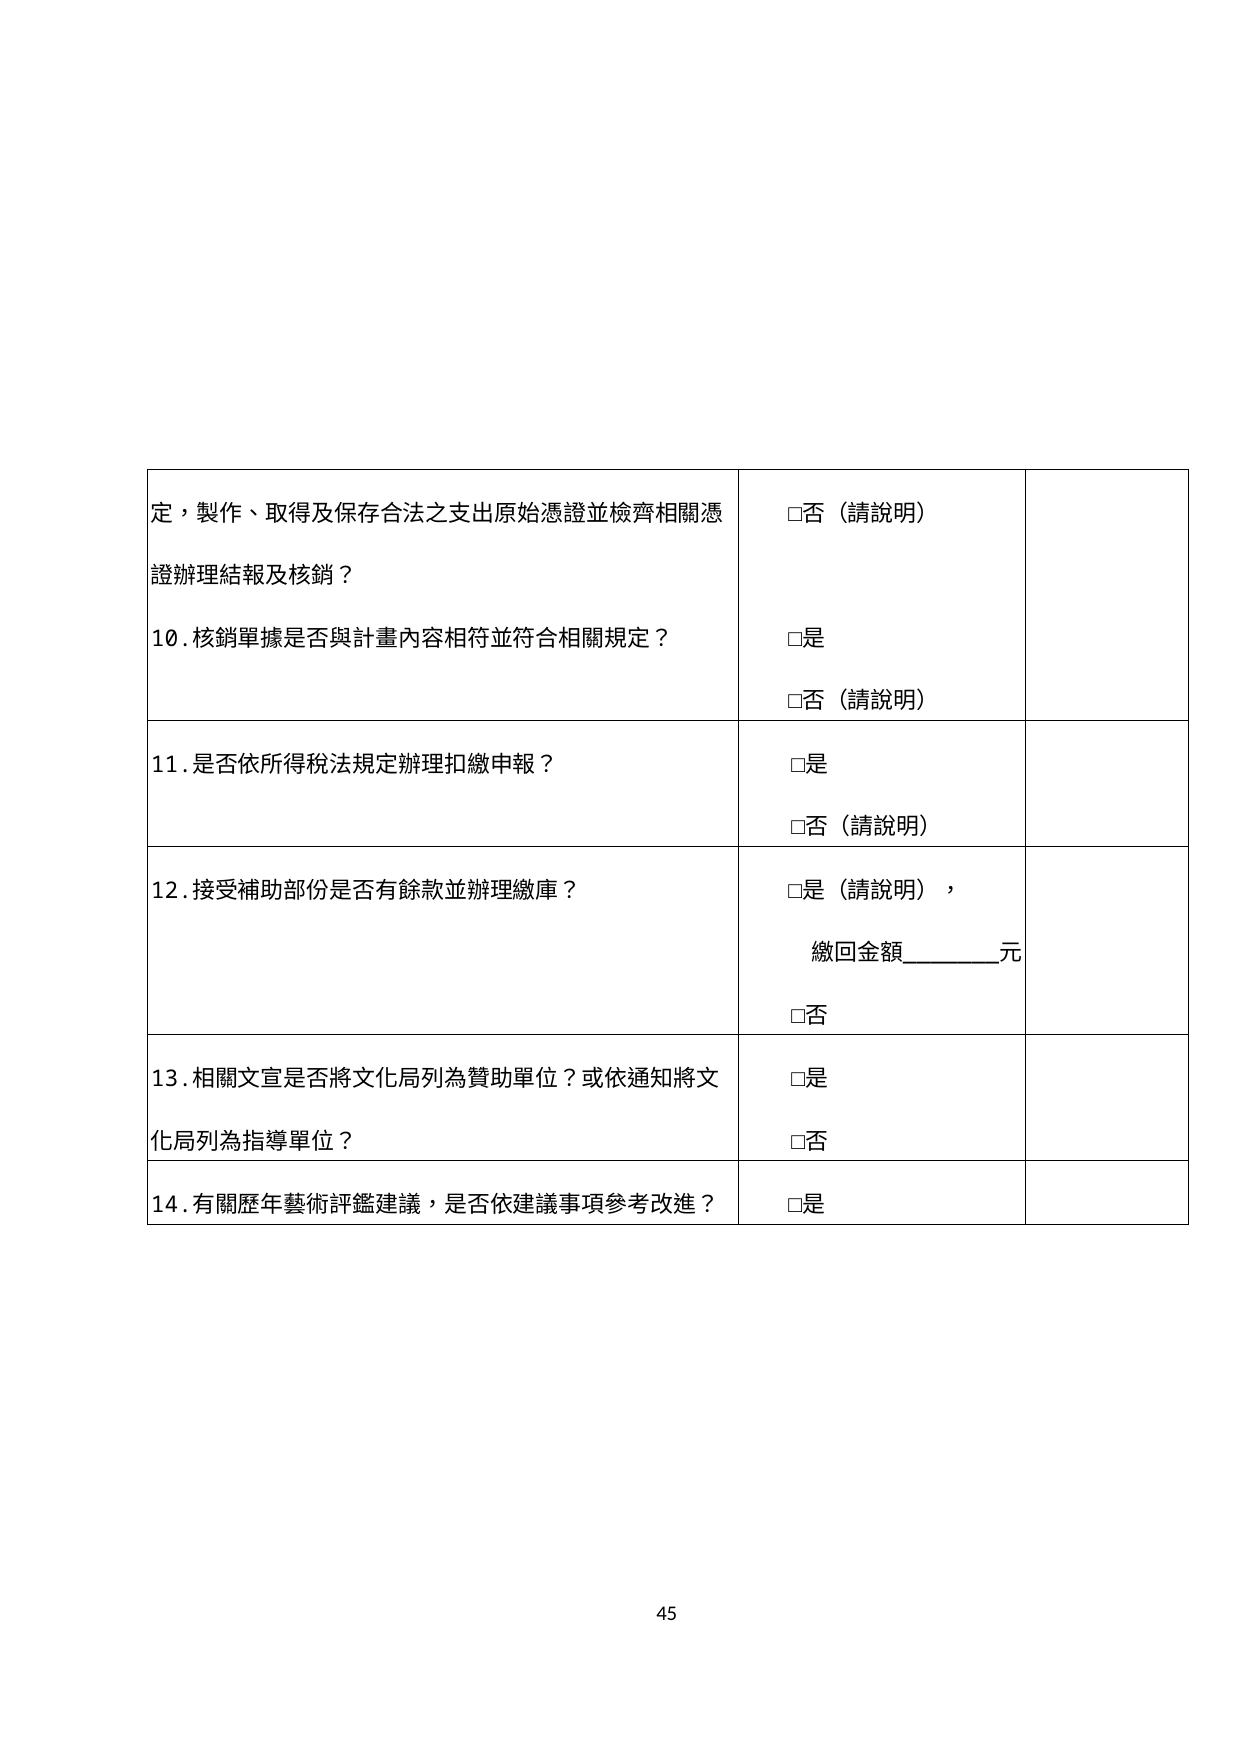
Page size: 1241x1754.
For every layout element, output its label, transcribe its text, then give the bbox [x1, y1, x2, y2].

table_cell 12.接受補助部份是否有餘款並辦理繳庫？ [148, 847, 738, 1034]
table_cell [1026, 847, 1188, 1034]
table_cell □是（請說明）， 繳回金額_______元 □否 [739, 847, 1025, 1034]
table_cell □否（請說明） □是 □否（請說明） [739, 470, 1025, 720]
table_cell [1026, 470, 1188, 720]
table_cell 13.相關文宣是否將文化局列為贊助單位？或依通知將文化局列為指導單位？ [148, 1035, 738, 1160]
table_cell 14.有關歷年藝術評鑑建議，是否依建議事項參考改進？ [148, 1161, 738, 1224]
table_cell □是 □否（請說明） [739, 721, 1025, 846]
table_cell [1026, 1035, 1188, 1160]
table_cell 定，製作、取得及保存合法之支出原始憑證並檢齊相關憑證辦理結報及核銷？ 10.核銷單據是否與計畫內容相符並符合相關規定？ [148, 470, 738, 720]
table_cell 11.是否依所得稅法規定辦理扣繳申報？ [148, 721, 738, 846]
table_cell □是 [739, 1161, 1025, 1224]
table_cell [1026, 721, 1188, 846]
table_cell □是 □否 [739, 1035, 1025, 1160]
table_cell [1026, 1161, 1188, 1224]
